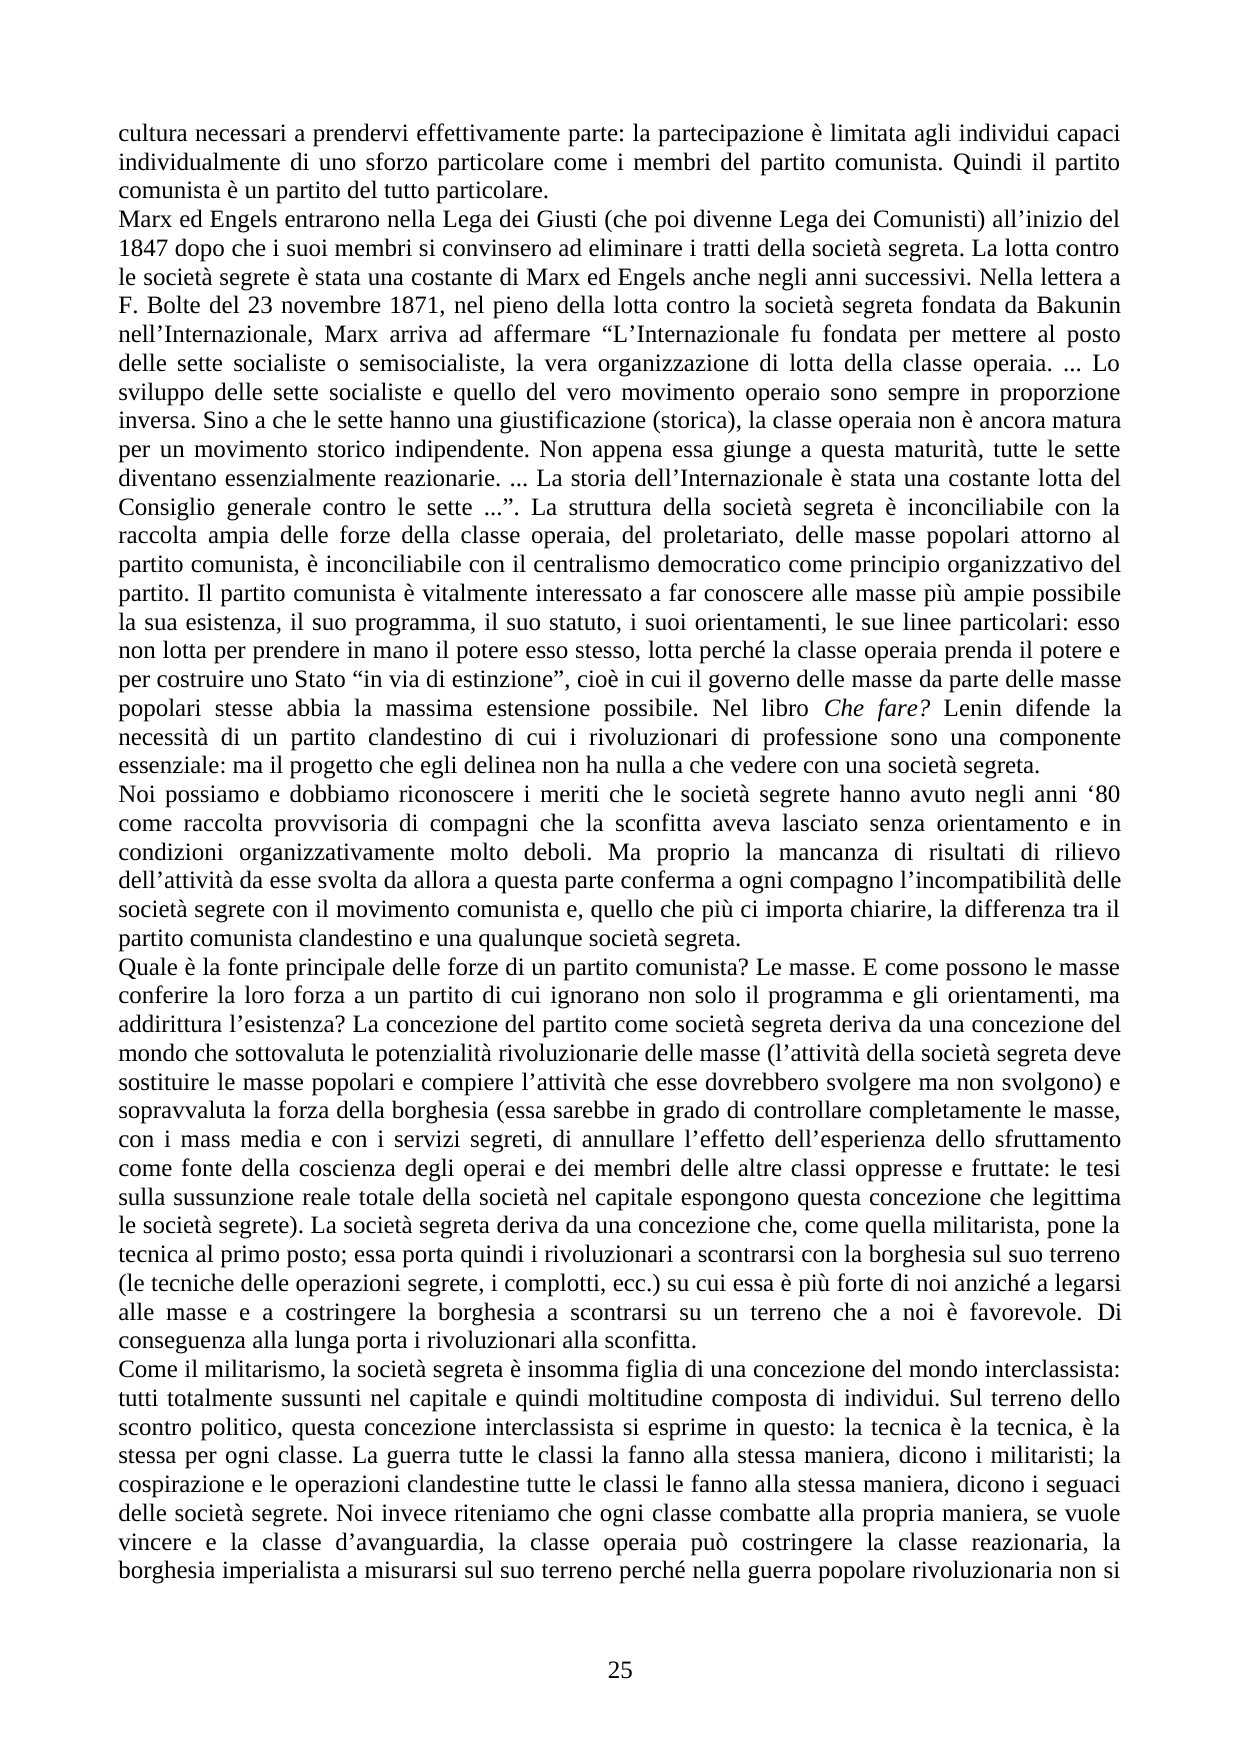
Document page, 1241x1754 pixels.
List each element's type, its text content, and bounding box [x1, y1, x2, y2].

text Come il militarismo, la società segreta è insomma figlia di una concezione del mondo interclassista: tutti totalmente sussunti nel capitale e quindi moltitudine composta di individui. Sul terreno dello scontro politico, questa concezione interclassista si esprime in questo: la tecnica è la tecnica, è la stessa per ogni classe. La guerra tutte le classi la fanno alla stessa maniera, dicono i militaristi; la cospirazione e le operazioni clandestine tutte le classi le fanno alla stessa maniera, dicono i seguaci delle società segrete. Noi invece riteniamo che ogni classe combatte alla propria maniera, se vuole vincere e la classe d’avanguardia, la classe operaia può costringere la classe reazionaria, la borghesia imperialista a misurarsi sul suo terreno perché nella guerra popolare rivoluzionaria non si [118, 1354, 1122, 1584]
text Marx ed Engels entrarono nella Lega dei Giusti (che poi divenne Lega dei Comunisti) all’inizio del 1847 dopo che i suoi membri si convinsero ad eliminare i tratti della società segreta. La lotta contro le società segrete è stata una costante di Marx ed Engels anche negli anni successivi. Nella lettera a F. Bolte del 23 novembre 1871, nel pieno della lotta contro la società segreta fondata da Bakunin nell’Internazionale, Marx arriva ad affermare “L’Internazionale fu fondata per mettere al posto delle sette socialiste o semisocialiste, la vera organizzazione di lotta della classe operaia. ... Lo sviluppo delle sette socialiste e quello del vero movimento operaio sono sempre in proporzione inversa. Sino a che le sette hanno una giustificazione (storica), la classe operaia non è ancora matura per un movimento storico indipendente. Non appena essa giunge a questa maturità, tutte le sette diventano essenzialmente reazionarie. ... La storia dell’Internazionale è stata una costante lotta del Consiglio generale contro le sette ...”. La struttura della società segreta è inconciliabile con la raccolta ampia delle forze della classe operaia, del proletariato, delle masse popolari attorno al partito comunista, è inconciliabile con il centralismo democratico come principio organizzativo del partito. Il partito comunista è vitalmente interessato a far conoscere alle masse più ampie possibile la sua esistenza, il suo programma, il suo statuto, i suoi orientamenti, le sue linee particolari: esso non lotta per prendere in mano il potere esso stesso, lotta perché la classe operaia prenda il potere e per costruire uno Stato “in via di estinzione”, cioè in cui il governo delle masse da parte delle masse popolari stesse abbia la massima estensione possibile. Nel libro Che fare? Lenin difende la necessità di un partito clandestino di cui i rivoluzionari di professione sono una componente essenziale: ma il progetto che egli delinea non ha nulla a che vedere con una società segreta. [118, 204, 1122, 779]
text cultura necessari a prendervi effettivamente parte: la partecipazione è limitata agli individui capaci individualmente di uno sforzo particolare come i membri del partito comunista. Quindi il partito comunista è un partito del tutto particolare. [118, 118, 1122, 204]
text Noi possiamo e dobbiamo riconoscere i meriti che le società segrete hanno avuto negli anni ‘80 come raccolta provvisoria di compagni che la sconfitta aveva lasciato senza orientamento e in condizioni organizzativamente molto deboli. Ma proprio la mancanza di risultati di rilievo dell’attività da esse svolta da allora a questa parte conferma a ogni compagno l’incompatibilità delle società segrete con il movimento comunista e, quello che più ci importa chiarire, la differenza tra il partito comunista clandestino e una qualunque società segreta. [118, 779, 1122, 952]
text Quale è la fonte principale delle forze di un partito comunista? Le masse. E come possono le masse conferire la loro forza a un partito di cui ignorano non solo il programma e gli orientamenti, ma addirittura l’esistenza? La concezione del partito come società segreta deriva da una concezione del mondo che sottovaluta le potenzialità rivoluzionarie delle masse (l’attività della società segreta deve sostituire le masse popolari e compiere l’attività che esse dovrebbero svolgere ma non svolgono) e sopravvaluta la forza della borghesia (essa sarebbe in grado di controllare completamente le masse, con i mass media e con i servizi segreti, di annullare l’effetto dell’esperienza dello sfruttamento come fonte della coscienza degli operai e dei membri delle altre classi oppresse e fruttate: le tesi sulla sussunzione reale totale della società nel capitale espongono questa concezione che legittima le società segrete). La società segreta deriva da una concezione che, come quella militarista, pone la tecnica al primo posto; essa porta quindi i rivoluzionari a scontrarsi con la borghesia sul suo terreno (le tecniche delle operazioni segrete, i complotti, ecc.) su cui essa è più forte di noi anziché a legarsi alle masse e a costringere la borghesia a scontrarsi su un terreno che a noi è favorevole. Di conseguenza alla lunga porta i rivoluzionari alla sconfitta. [118, 952, 1122, 1354]
